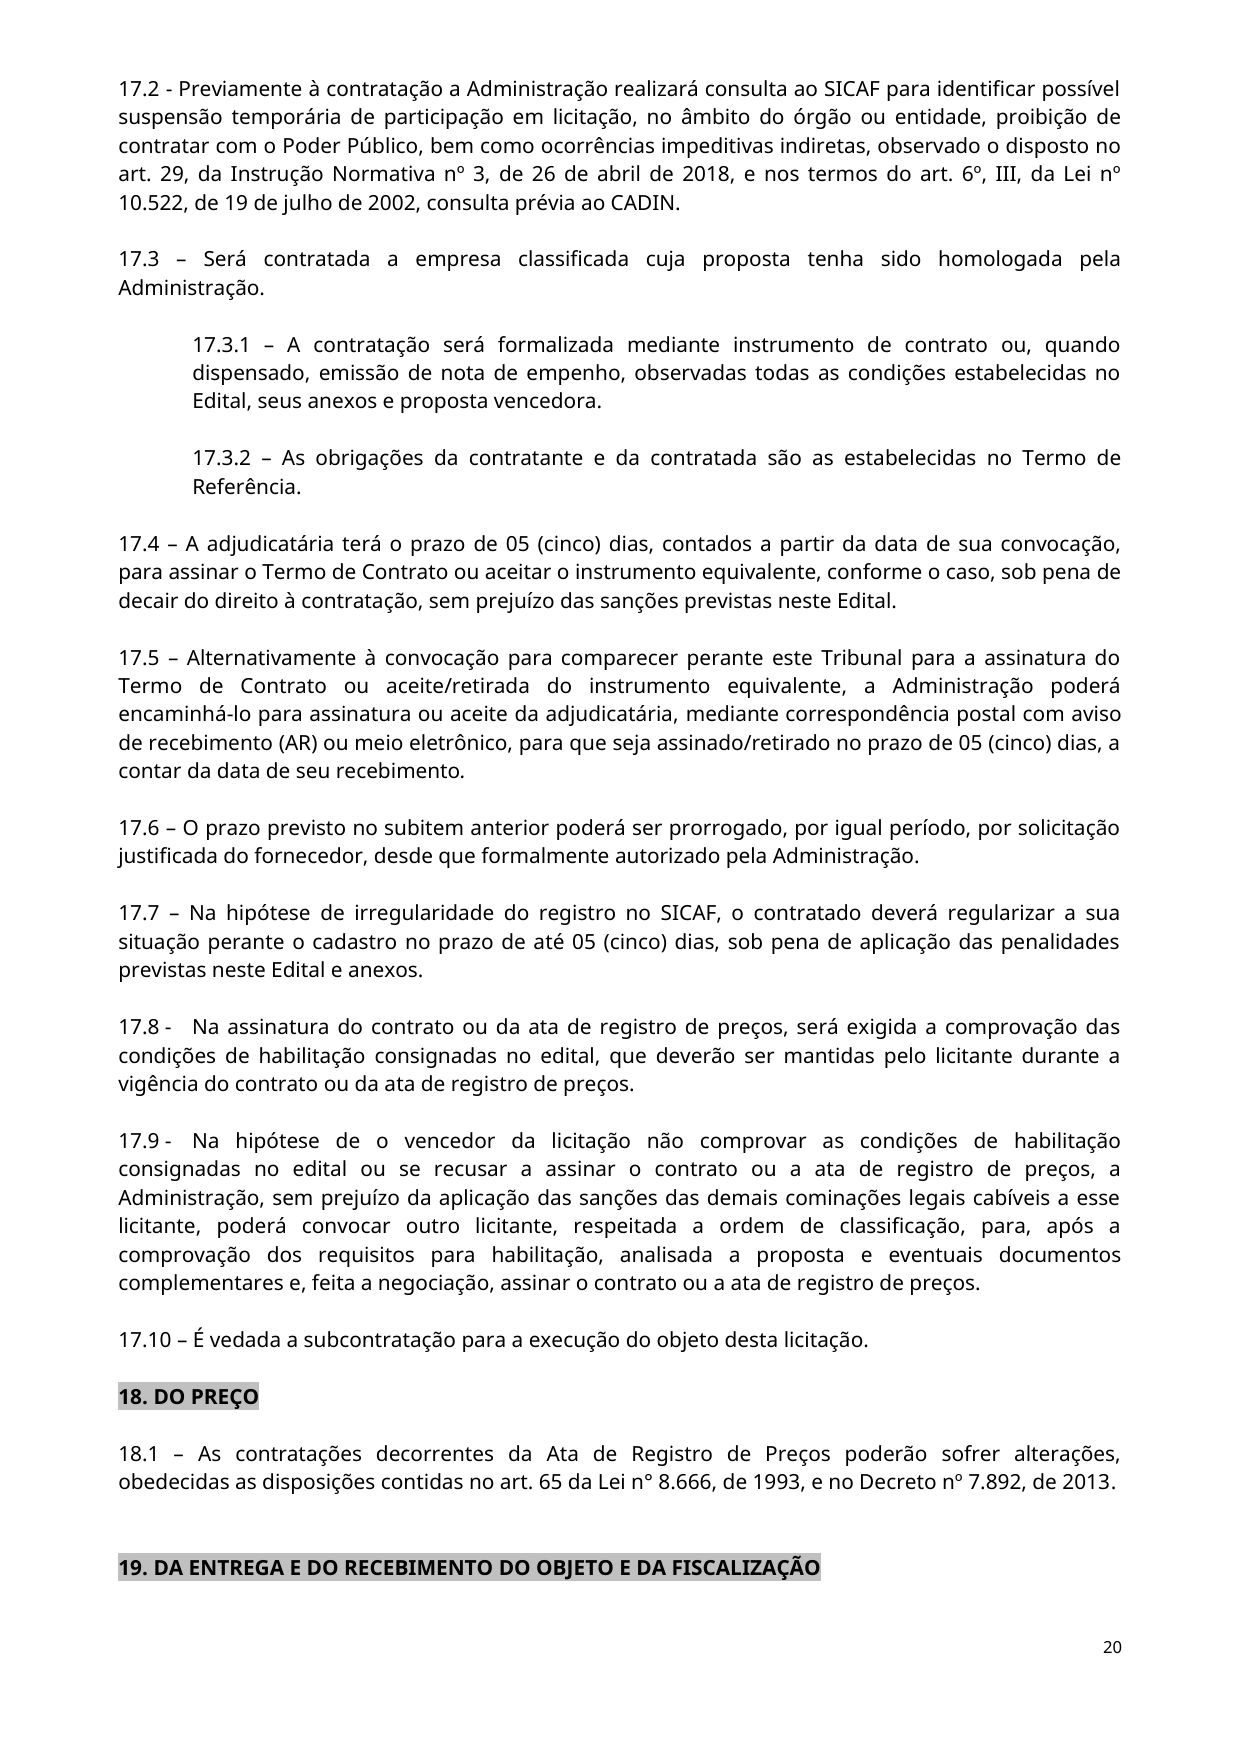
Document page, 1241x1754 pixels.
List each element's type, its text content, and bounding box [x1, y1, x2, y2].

text 18.1 – As contratações decorrentes da Ata de Registro de Preços poderão sofrer alterações, obedecidas as disposições contidas no art. 65 da Lei n° 8.666, de 1993, e no Decreto nº 7.892, de 2013. [118, 1439, 1122, 1496]
text 17.6 – O prazo previsto no subitem anterior poderá ser prorrogado, por igual período, por solicitação justificada do fornecedor, desde que formalmente autorizado pela Administração. [118, 813, 1122, 870]
text 18. DO PREÇO [118, 1382, 1122, 1410]
text 17.3.2 – As obrigações da contratante e da contratada são as estabelecidas no Termo de Referência. [192, 443, 1122, 500]
text 19. DA ENTREGA E DO RECEBIMENTO DO OBJETO E DA FISCALIZAÇÃO [118, 1553, 1122, 1581]
list 17.2 - Previamente à contratação a Administração realizará consulta ao SICAF para identificar possível suspensão temporária de participação em licitação, no âmbito do órgão ou entidade, proibição de contratar com o Poder Público, bem como ocorrências impeditivas indiretas, observado o disposto no art. 29, da Instrução Normativa nº 3, de 26 de abril de 2018, e nos termos do art. 6º, III, da Lei nº 10.522, de 19 de julho de 2002, consulta prévia ao CADIN. [118, 74, 1122, 216]
text 17.7 – Na hipótese de irregularidade do registro no SICAF, o contratado deverá regularizar a sua situação perante o cadastro no prazo de até 05 (cinco) dias, sob pena de aplicação das penalidades previstas neste Edital e anexos. [118, 898, 1122, 984]
text 17.10 – É vedada a subcontratação para a execução do objeto desta licitação. [118, 1325, 1122, 1353]
text 17.5 – Alternativamente à convocação para comparecer perante este Tribunal para a assinatura do Termo de Contrato ou aceite/retirada do instrumento equivalente, a Administração poderá encaminhá-lo para assinatura ou aceite da adjudicatária, mediante correspondência postal com aviso de recebimento (AR) ou meio eletrônico, para que seja assinado/retirado no prazo de 05 (cinco) dias, a contar da data de seu recebimento. [118, 643, 1122, 785]
text 17.3 – Será contratada a empresa classificada cuja proposta tenha sido homologada pela Administração. [118, 244, 1122, 301]
text 17.4 – A adjudicatária terá o prazo de 05 (cinco) dias, contados a partir da data de sua convocação, para assinar o Termo de Contrato ou aceitar o instrumento equivalente, conforme o caso, sob pena de decair do direito à contratação, sem prejuízo das sanções previstas neste Edital. [118, 529, 1122, 614]
text 17.8 - Na assinatura do contrato ou da ata de registro de preços, será exigida a comprovação das condições de habilitação consignadas no edital, que deverão ser mantidas pelo licitante durante a vigência do contrato ou da ata de registro de preços. [118, 1012, 1122, 1098]
text 17.9 - Na hipótese de o vencedor da licitação não comprovar as condições de habilitação consignadas no edital ou se recusar a assinar o contrato ou a ata de registro de preços, a Administração, sem prejuízo da aplicação das sanções das demais cominações legais cabíveis a esse licitante, poderá convocar outro licitante, respeitada a ordem de classificação, para, após a comprovação dos requisitos para habilitação, analisada a proposta e eventuais documentos complementares e, feita a negociação, assinar o contrato ou a ata de registro de preços. [118, 1126, 1122, 1297]
text 17.3.1 – A contratação será formalizada mediante instrumento de contrato ou, quando dispensado, emissão de nota de empenho, observadas todas as condições estabelecidas no Edital, seus anexos e proposta vencedora. [192, 330, 1122, 415]
